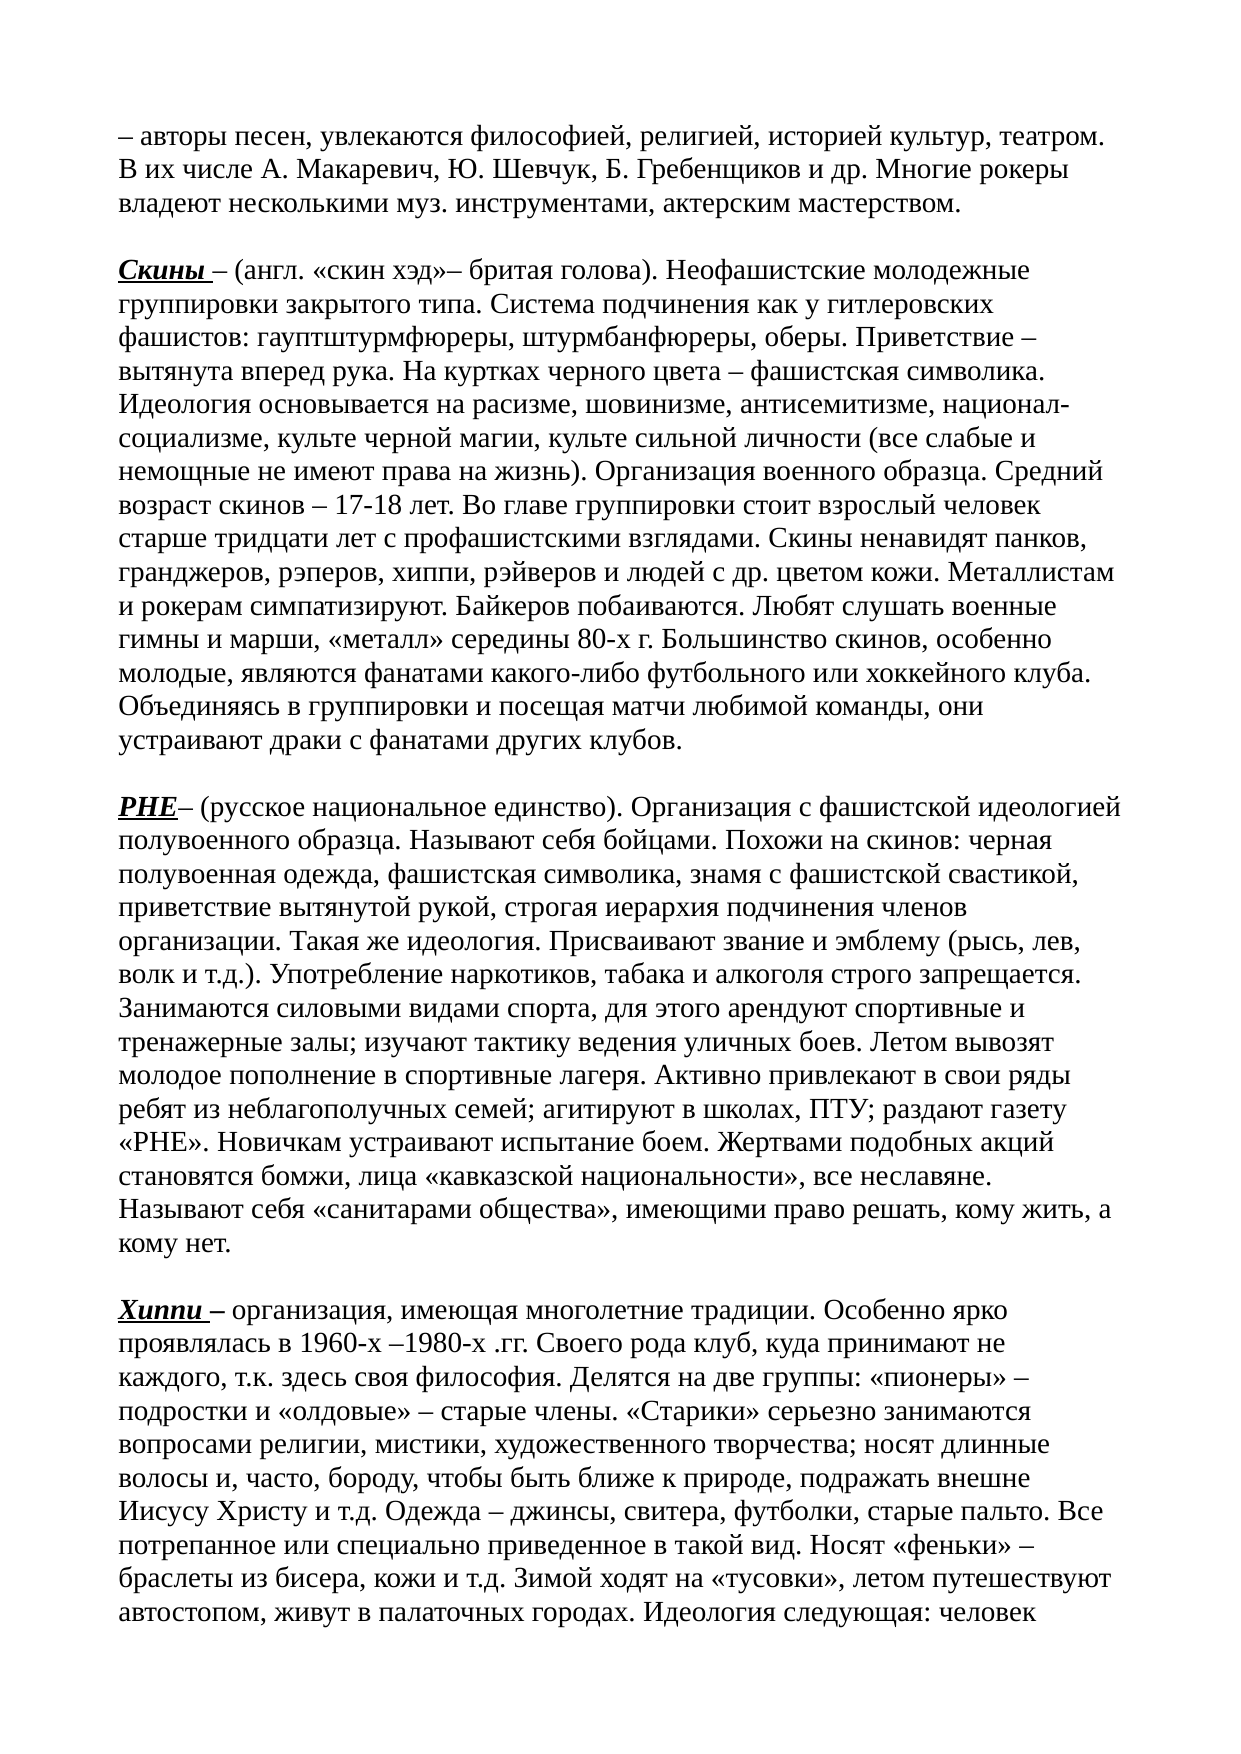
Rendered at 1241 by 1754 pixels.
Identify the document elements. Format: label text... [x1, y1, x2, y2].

text Скины – (англ. «скин хэд»– бритая голова). Неофашистские молодежные группировки закрытого типа. Система подчинения как у гитлеровских фашистов: гауптштурмфюреры, штурмбанфюреры, оберы. Приветствие – вытянута вперед рука. На куртках черного цвета – фашистская символика. Идеология основывается на расизме, шовинизме, антисемитизме, национал-социализме, культе черной магии, культе сильной личности (все слабые и немощные не имеют права на жизнь). Организация военного образца. Средний возраст скинов – 17-18 лет. Во главе группировки стоит взрослый человек старше тридцати лет с профашистскими взглядами. Скины ненавидят панков, гранджеров, рэперов, хиппи, рэйверов и людей с др. цветом кожи. Металлистам и рокерам симпатизируют. Байкеров побаиваются. Любят слушать военные гимны и марши, «металл» середины 80-х г. Большинство скинов, особенно молодые, являются фанатами какого-либо футбольного или хоккейного клуба. Объединяясь в группировки и посещая матчи любимой команды, они устраивают драки с фанатами других клубов. [118, 252, 1122, 755]
text РНЕ– (русское национальное единство). Организация с фашистской идеологией полувоенного образца. Называют себя бойцами. Похожи на скинов: черная полувоенная одежда, фашистская символика, знамя с фашистской свастикой, приветствие вытянутой рукой, строгая иерархия подчинения членов организации. Такая же идеология. Присваивают звание и эмблему (рысь, лев, волк и т.д.). Употребление наркотиков, табака и алкоголя строго запрещается. Занимаются силовыми видами спорта, для этого арендуют спортивные и тренажерные залы; изучают тактику ведения уличных боев. Летом вывозят молодое пополнение в спортивные лагеря. Активно привлекают в свои ряды ребят из неблагополучных семей; агитируют в школах, ПТУ; раздают газету «РНЕ». Новичкам устраивают испытание боем. Жертвами подобных акций становятся бомжи, лица «кавказской национальности», все неславяне. Называют себя «санитарами общества», имеющими право решать, кому жить, а кому нет. [118, 789, 1122, 1258]
text – авторы песен, увлекаются философией, религией, историей культур, театром. В их числе А. Макаревич, Ю. Шевчук, Б. Гребенщиков и др. Многие рокеры владеют несколькими муз. инструментами, актерским мастерством. [118, 118, 1122, 219]
text Хиппи – организация, имеющая многолетние традиции. Особенно ярко проявлялась в 1960-х –1980-х .гг. Своего рода клуб, куда принимают не каждого, т.к. здесь своя философия. Делятся на две группы: «пионеры» – подростки и «олдовые» – старые члены. «Старики» серьезно занимаются вопросами религии, мистики, художественного творчества; носят длинные волосы и, часто, бороду, чтобы быть ближе к природе, подражать внешне Иисусу Христу и т.д. Одежда – джинсы, свитера, футболки, старые пальто. Все потрепанное или специально приведенное в такой вид. Носят «феньки» – браслеты из бисера, кожи и т.д. Зимой ходят на «тусовки», летом путешествуют автостопом, живут в палаточных городах. Идеология следующая: человек [118, 1292, 1122, 1627]
